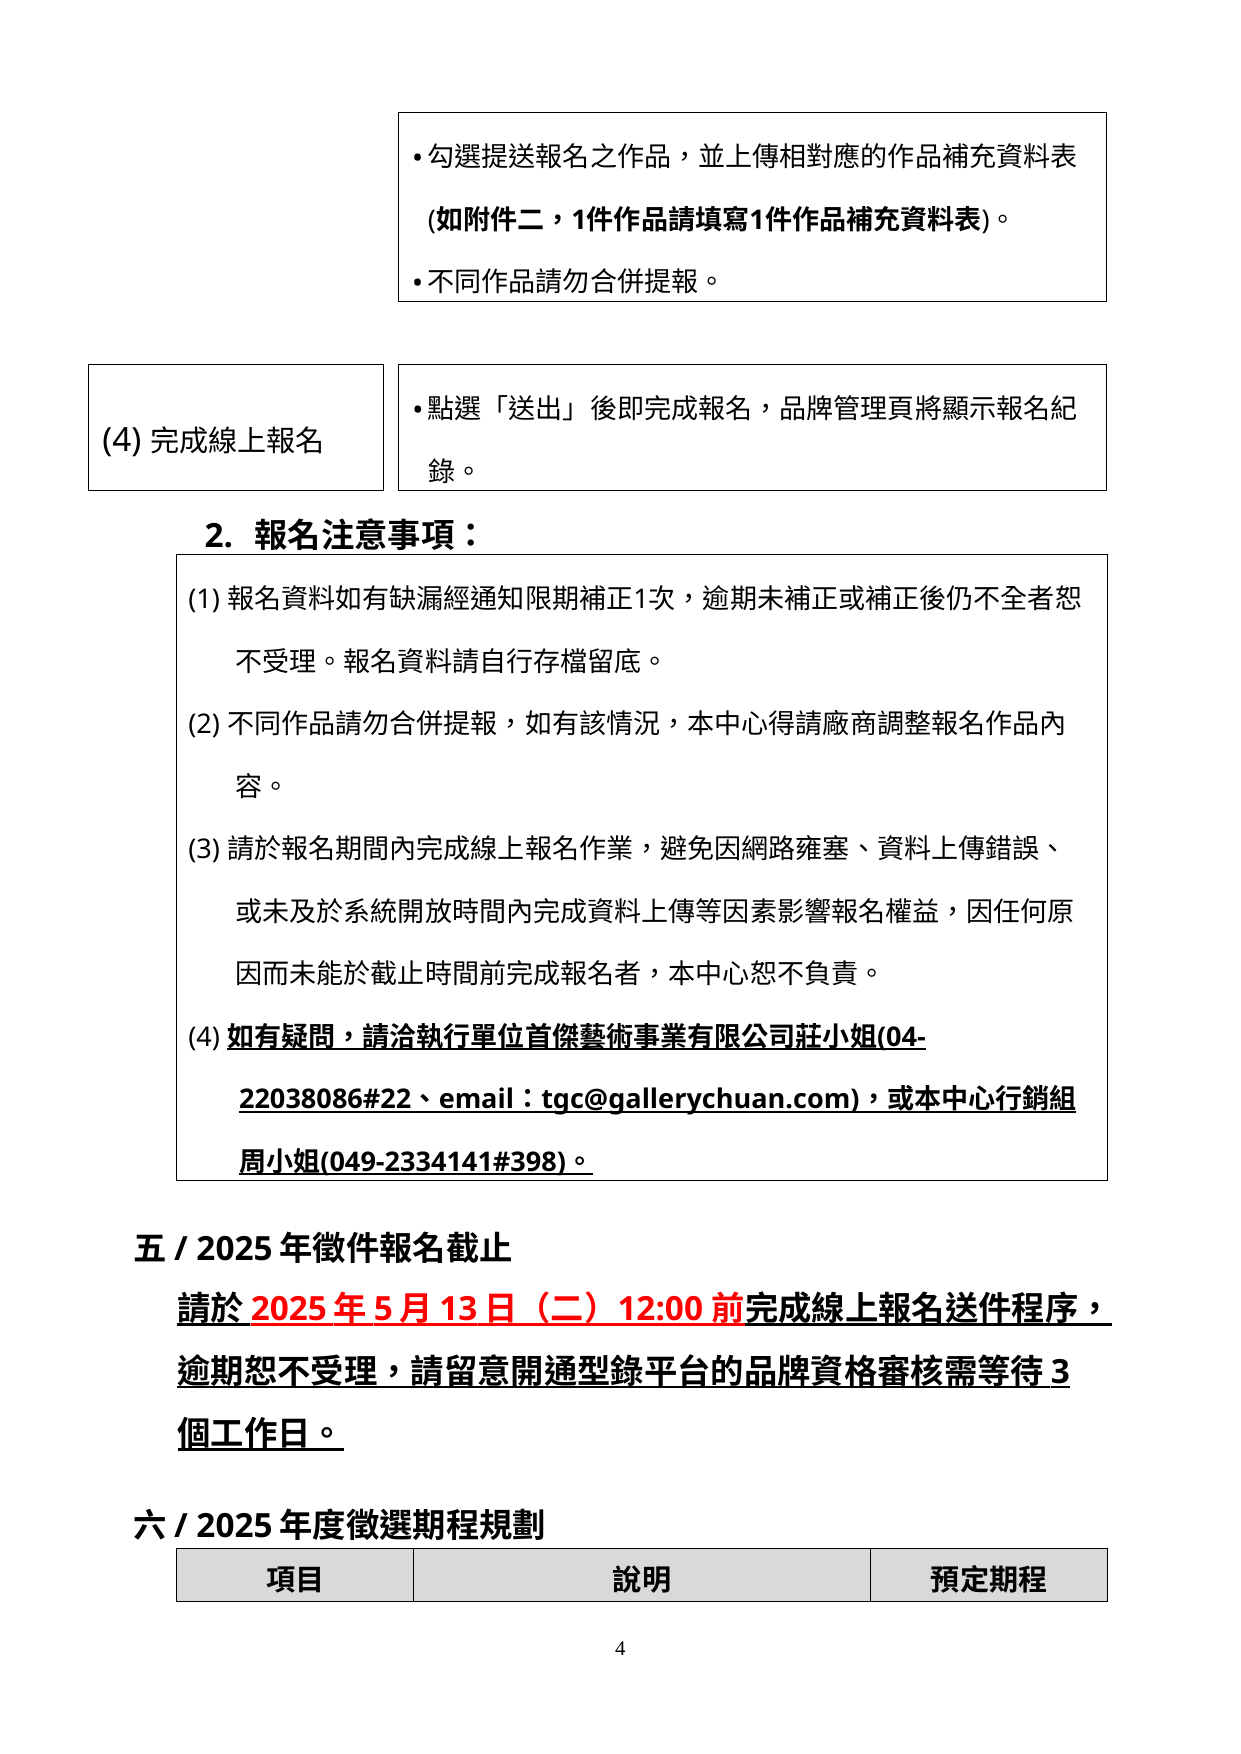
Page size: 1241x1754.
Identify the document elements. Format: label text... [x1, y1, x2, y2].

table_cell [384, 112, 398, 301]
table_cell [88, 112, 132, 301]
table_header 項目 [177, 1549, 413, 1601]
table_header 點選「送出」後即完成報名，品牌管理頁將顯示報名紀錄。 [399, 365, 1106, 490]
text 六 / 2025年度徵選期程規劃 [133, 1496, 1107, 1548]
text 請於2025年5月13日（二）12:00 前完成線上報名送件程序，逾期恕不受理，請留意開通型錄平台的品牌資格審核需等待3個工作日。 [177, 1326, 1107, 1458]
table_cell [133, 112, 383, 301]
table_header 說明 [414, 1549, 870, 1601]
table_header [384, 364, 398, 490]
table_header (1) 報名資料如有缺漏經通知限期補正1次，逾期未補正或補正後仍不全者恕不受理。報名資料請自行存檔留底。 (2) 不同作品請勿合併提報，如有該情況，本中心得請廠商調整報名作品內容。 (3) 請於報名期間內完成線上報名作業，避免因網路雍塞、資料上傳錯誤、或未及於系統開放時間內完成資料上傳等因素影響報名權益，因任何原因而未能於截止時間前完成報名者，本中心恕不負責。 (4) 如有疑問，請洽執行單位首傑藝術事業有限公司莊小姐(04-22038086#22、email：tgc@gallerychuan.com)，或本中心行銷組周小姐(049-2334141#398)。 [177, 555, 1107, 1180]
table_header (4) 完成線上報名 [89, 365, 383, 490]
table_header 預定期程 [871, 1549, 1107, 1601]
text 請於2025年5月13日（二）12:00 前完成線上報名送件程序，逾期恕不受理，請留意開通型錄平台的品牌資格審核需等待3個工作日。 [177, 1271, 1107, 1323]
list 報名注意事項： [204, 491, 1107, 554]
text 五 / 2025年徵件報名截止 [133, 1218, 1107, 1271]
table_cell (3-2) 作品報名 每家廠商僅可報名4件(組)作品。 勾選提送報名之作品，並上傳相對應的作品補充資料表(如附件二，1件作品請填寫1件作品補充資料表)。 不同作品請勿合併提報。 [399, 113, 1106, 301]
